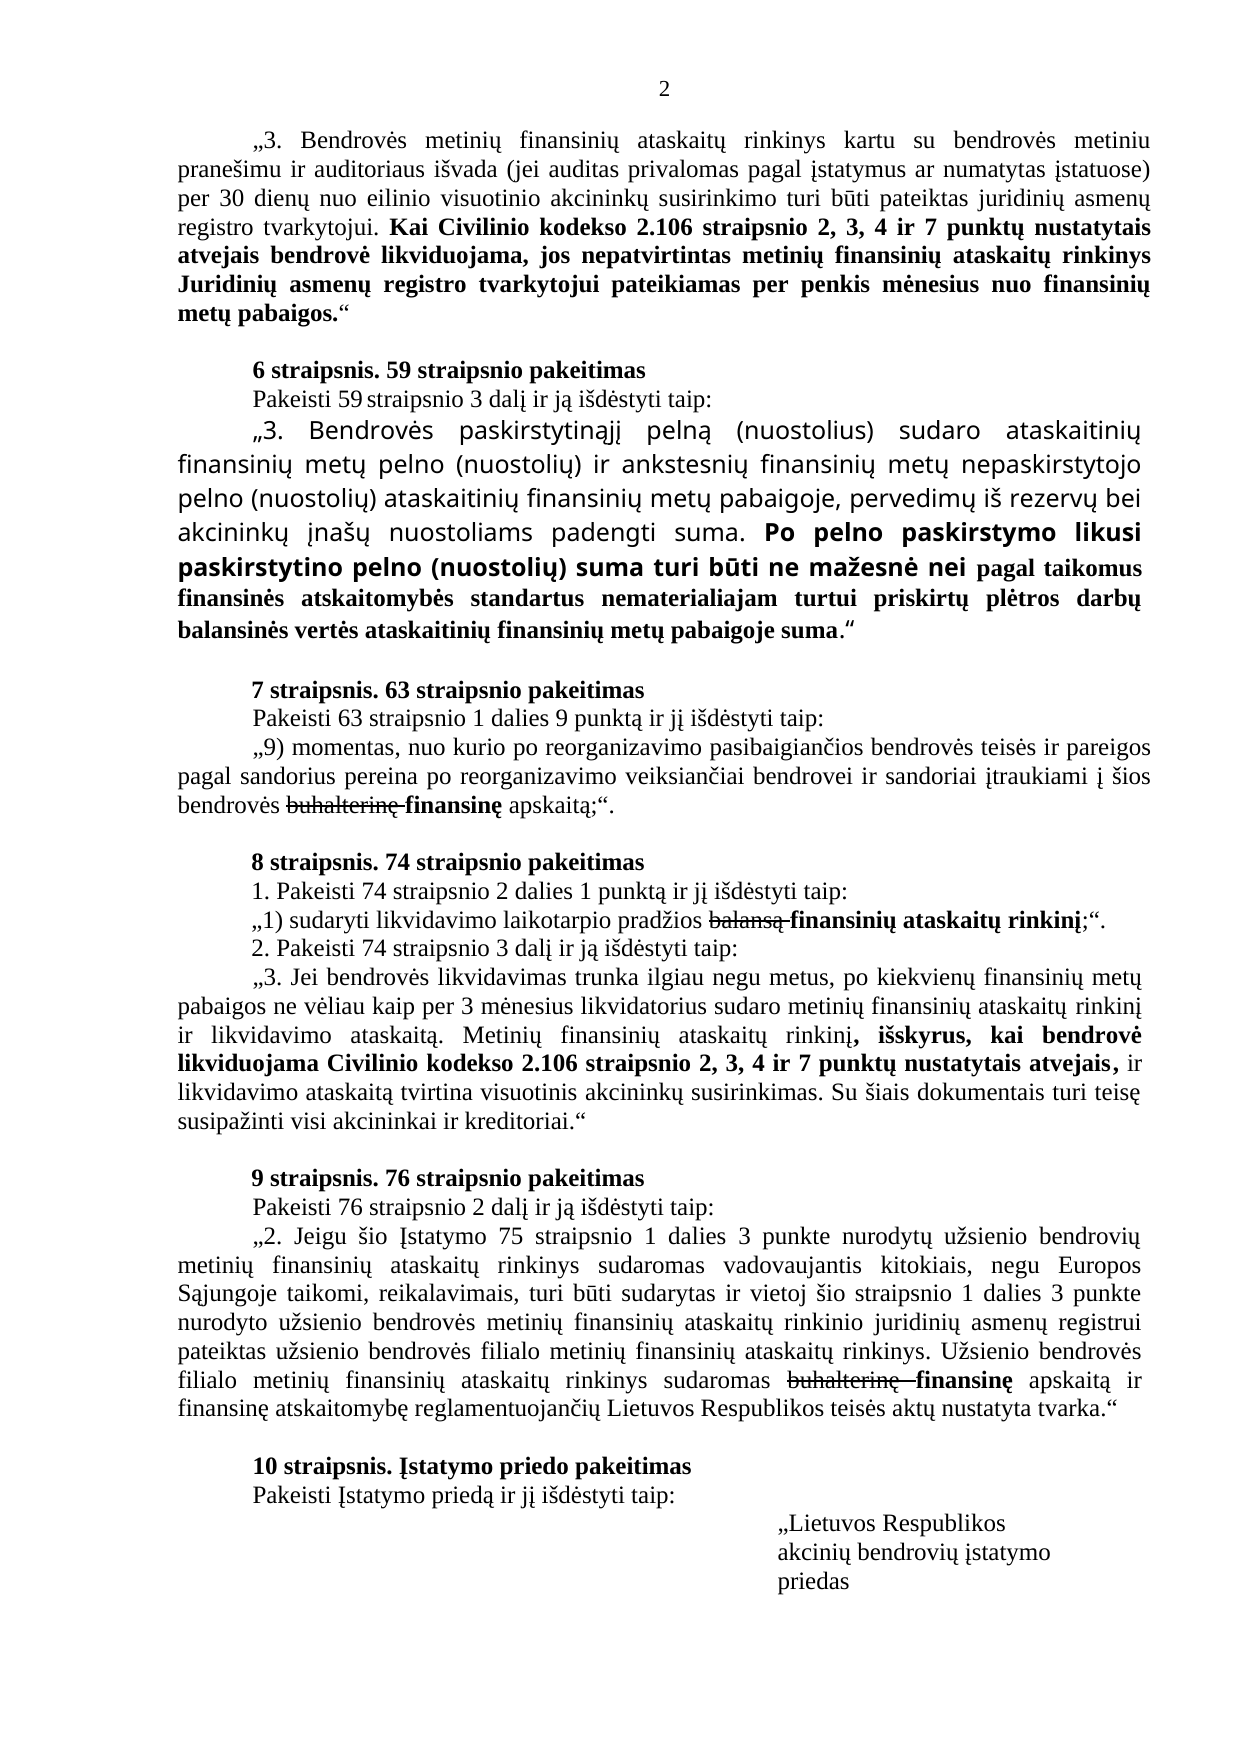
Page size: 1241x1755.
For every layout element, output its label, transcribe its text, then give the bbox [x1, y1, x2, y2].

text „3. Jei bendrovės likvidavimas trunka ilgiau negu metus, po kiekvienų finansinių metų pabaigos ne vėliau kaip per 3 mėnesius likvidatorius sudaro metinių finansinių ataskaitų rinkinį ir likvidavimo ataskaitą. Metinių finansinių ataskaitų rinkinį, išskyrus, kai bendrovė likviduojama Civilinio kodekso 2.106 straipsnio 2, 3, 4 ir 7 punktų nustatytais atvejais, ir likvidavimo ataskaitą tvirtina visuotinis akcininkų susirinkimas. Su šiais dokumentais turi teisę susipažinti visi akcininkai ir kreditoriai.“ [177, 962, 1142, 1135]
text „3. Bendrovės paskirstytinąjį pelną (nuostolius) sudaro ataskaitinių finansinių metų pelno (nuostolių) ir ankstesnių finansinių metų nepaskirstytojo pelno (nuostolių) ataskaitinių finansinių metų pabaigoje, pervedimų iš rezervų bei akcininkų įnašų nuostoliams padengti suma. Po pelno paskirstymo likusi paskirstytino pelno (nuostolių) suma turi būti ne mažesnė nei pagal taikomus finansinės atskaitomybės standartus nematerialiajam turtui priskirtų plėtros darbų balansinės vertės ataskaitinių finansinių metų pabaigoje suma.“ [177, 413, 1142, 646]
text priedas [177, 1566, 1142, 1595]
text 10 straipsnis. Įstatymo priedo pakeitimas [177, 1451, 1152, 1480]
text „2. Jeigu šio Įstatymo 75 straipsnio 1 dalies 3 punkte nurodytų užsienio bendrovių metinių finansinių ataskaitų rinkinys sudaromas vadovaujantis kitokiais, negu Europos Sąjungoje taikomi, reikalavimais, turi būti sudarytas ir vietoj šio straipsnio 1 dalies 3 punkte nurodyto užsienio bendrovės metinių finansinių ataskaitų rinkinio juridinių asmenų registrui pateiktas užsienio bendrovės filialo metinių finansinių ataskaitų rinkinys. Užsienio bendrovės filialo metinių finansinių ataskaitų rinkinys sudaromas buhalterinę finansinę apskaitą ir finansinę atskaitomybę reglamentuojančių Lietuvos Respublikos teisės aktų nustatyta tvarka.“ [177, 1221, 1142, 1422]
text „Lietuvos Respublikos [777, 1508, 1142, 1537]
text 2. Pakeisti 74 straipsnio 3 dalį ir ją išdėstyti taip: [177, 933, 1152, 962]
text Pakeisti 59 straipsnio 3 dalį ir ją išdėstyti taip: [177, 384, 1152, 413]
text Pakeisti 76 straipsnio 2 dalį ir ją išdėstyti taip: [177, 1192, 1152, 1221]
text „9) momentas, nuo kurio po reorganizavimo pasibaigiančios bendrovės teisės ir pareigos pagal sandorius pereina po reorganizavimo veiksiančiai bendrovei ir sandoriai įtraukiami į šios bendrovės buhalterinę finansinę apskaitą;“. [177, 732, 1152, 818]
text Pakeisti Įstatymo priedą ir jį išdėstyti taip: [177, 1480, 1152, 1508]
text 9 straipsnis. 76 straipsnio pakeitimas [177, 1163, 1152, 1192]
text 6 straipsnis. 59 straipsnio pakeitimas [177, 355, 1152, 384]
text „3. Bendrovės metinių finansinių ataskaitų rinkinys kartu su bendrovės metiniu pranešimu ir auditoriaus išvada (jei auditas privalomas pagal įstatymus ar numatytas įstatuose) per 30 dienų nuo eilinio visuotinio akcininkų susirinkimo turi būti pateiktas juridinių asmenų registro tvarkytojui. Kai Civilinio kodekso 2.106 straipsnio 2, 3, 4 ir 7 punktų nustatytais atvejais bendrovė likviduojama, jos nepatvirtintas metinių finansinių ataskaitų rinkinys Juridinių asmenų registro tvarkytojui pateikiamas per penkis mėnesius nuo finansinių metų pabaigos.“ [177, 125, 1152, 327]
text „1) sudaryti likvidavimo laikotarpio pradžios balansą finansinių ataskaitų rinkinį;“. [177, 905, 1152, 933]
text Pakeisti 63 straipsnio 1 dalies 9 punktą ir jį išdėstyti taip: [177, 703, 1152, 732]
text 1. Pakeisti 74 straipsnio 2 dalies 1 punktą ir jį išdėstyti taip: [177, 876, 1152, 905]
text 7 straipsnis. 63 straipsnio pakeitimas [177, 675, 1152, 703]
text 8 straipsnis. 74 straipsnio pakeitimas [177, 847, 1152, 876]
text akcinių bendrovių įstatymo [177, 1537, 1142, 1566]
